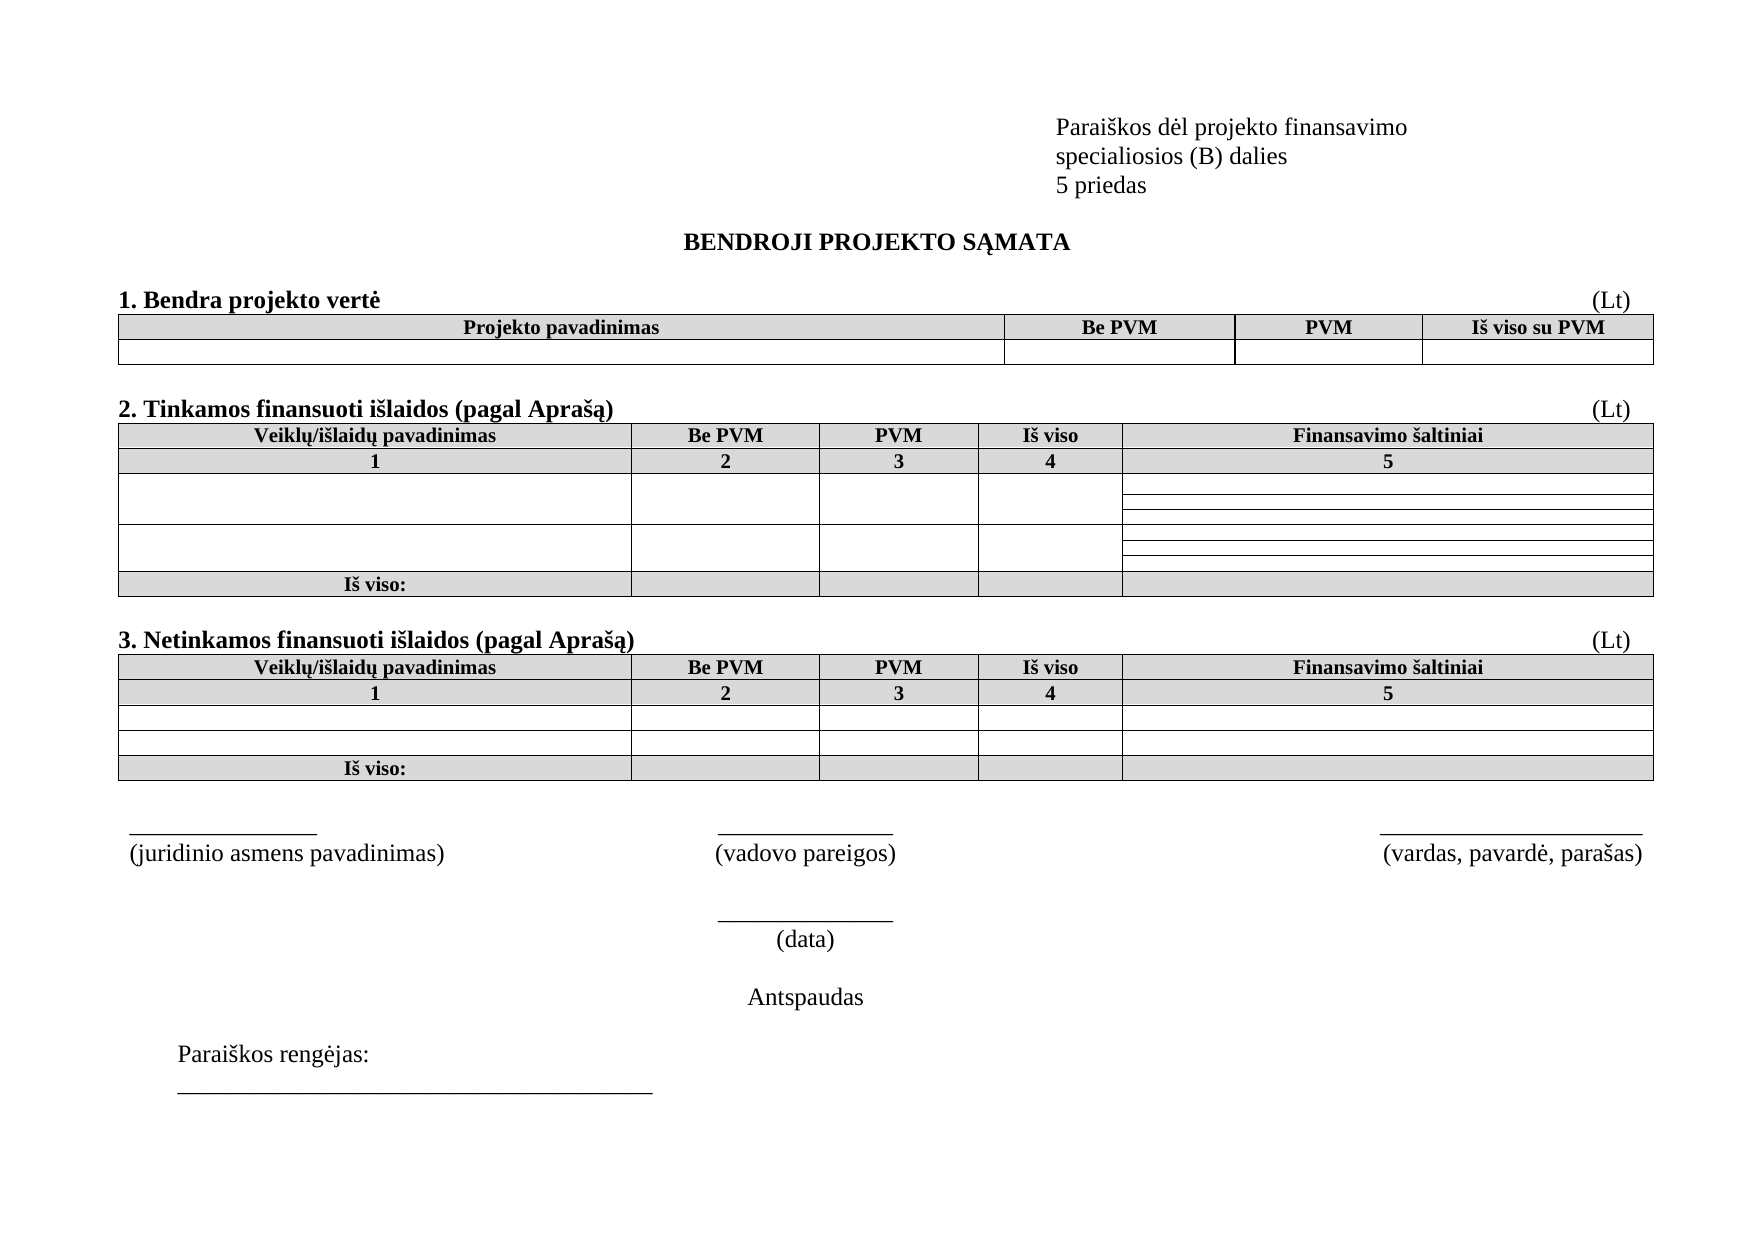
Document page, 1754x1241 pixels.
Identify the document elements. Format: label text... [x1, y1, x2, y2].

text 5 priedas [1056, 170, 1636, 199]
table_cell 4 [979, 680, 1122, 704]
table_cell [820, 731, 978, 755]
text 3. Netinkamos finansuoti išlaidos (pagal Aprašą) (Lt) [118, 626, 1636, 654]
table_cell 4 [979, 449, 1122, 473]
table_cell [979, 525, 1122, 571]
table_cell 2 [632, 449, 819, 473]
table_cell 1 [119, 449, 631, 473]
table_cell [1123, 474, 1653, 493]
table_header _____________________ (vardas, pavardė, parašas) [979, 810, 1653, 1011]
table_header Iš viso [979, 424, 1122, 447]
table_header Be PVM [1005, 315, 1234, 339]
table_cell [632, 474, 819, 524]
table_cell [979, 756, 1122, 780]
table_cell [1123, 510, 1653, 524]
text Paraiškos rengėjas: [118, 1039, 1636, 1068]
table_header Be PVM [632, 424, 819, 447]
table_cell [1423, 340, 1653, 364]
table_cell [1236, 340, 1422, 364]
table_cell [632, 706, 819, 729]
table_cell [632, 756, 819, 780]
table_cell [979, 572, 1122, 596]
table_cell [820, 756, 978, 780]
table_cell [820, 525, 978, 571]
table_cell [632, 731, 819, 755]
table_cell [1123, 572, 1653, 596]
table_cell 3 [820, 680, 978, 704]
table_cell [1123, 541, 1653, 555]
table_cell [820, 706, 978, 729]
table_cell [820, 572, 978, 596]
table_cell [119, 474, 631, 524]
table_cell [1123, 706, 1653, 729]
table_cell [119, 731, 631, 755]
table_header Projekto pavadinimas [119, 315, 1004, 339]
text ______________________________________ [118, 1068, 1636, 1097]
table_header Veiklų/išlaidų pavadinimas [119, 655, 631, 679]
table_header PVM [820, 655, 978, 679]
table_cell 5 [1123, 680, 1653, 704]
table_cell 5 [1123, 449, 1653, 473]
table_cell [119, 706, 631, 729]
table_cell [1123, 556, 1653, 571]
table_cell [979, 706, 1122, 729]
table_cell [1123, 731, 1653, 755]
table_cell [119, 525, 631, 571]
table_cell [632, 572, 819, 596]
text specialiosios (B) dalies [1056, 141, 1636, 170]
table_cell [1123, 756, 1653, 780]
table_cell [1123, 495, 1653, 509]
table_cell Iš viso: [119, 756, 631, 780]
table_cell 3 [820, 449, 978, 473]
table_header Finansavimo šaltiniai [1123, 424, 1653, 447]
text bendroji projekto sąmata [118, 227, 1636, 256]
table_cell [1123, 525, 1653, 540]
table_header Veiklų/išlaidų pavadinimas [119, 424, 631, 447]
table_header PVM [1236, 315, 1422, 339]
table_header PVM [820, 424, 978, 447]
table_header _______________ (juridinio asmens pavadinimas) [118, 810, 631, 1011]
table_cell 1 [119, 680, 631, 704]
table_cell [632, 525, 819, 571]
table_header Finansavimo šaltiniai [1123, 655, 1653, 679]
table_header Iš viso [979, 655, 1122, 679]
table_cell [119, 340, 1004, 364]
table_cell Iš viso: [119, 572, 631, 596]
text 2. Tinkamos finansuoti išlaidos (pagal Aprašą) (Lt) [118, 394, 1636, 422]
table_cell [979, 474, 1122, 524]
table_cell [820, 474, 978, 524]
table_header ______________ (vadovo pareigos) ______________ (data) Antspaudas [631, 810, 979, 1011]
table_cell [1005, 340, 1234, 364]
table_header Be PVM [632, 655, 819, 679]
text 1. Bendra projekto vertė (Lt) [118, 285, 1636, 314]
text Paraiškos dėl projekto finansavimo [1056, 112, 1636, 141]
table_header Iš viso su PVM [1423, 315, 1653, 339]
table_cell 2 [632, 680, 819, 704]
table_cell [979, 731, 1122, 755]
